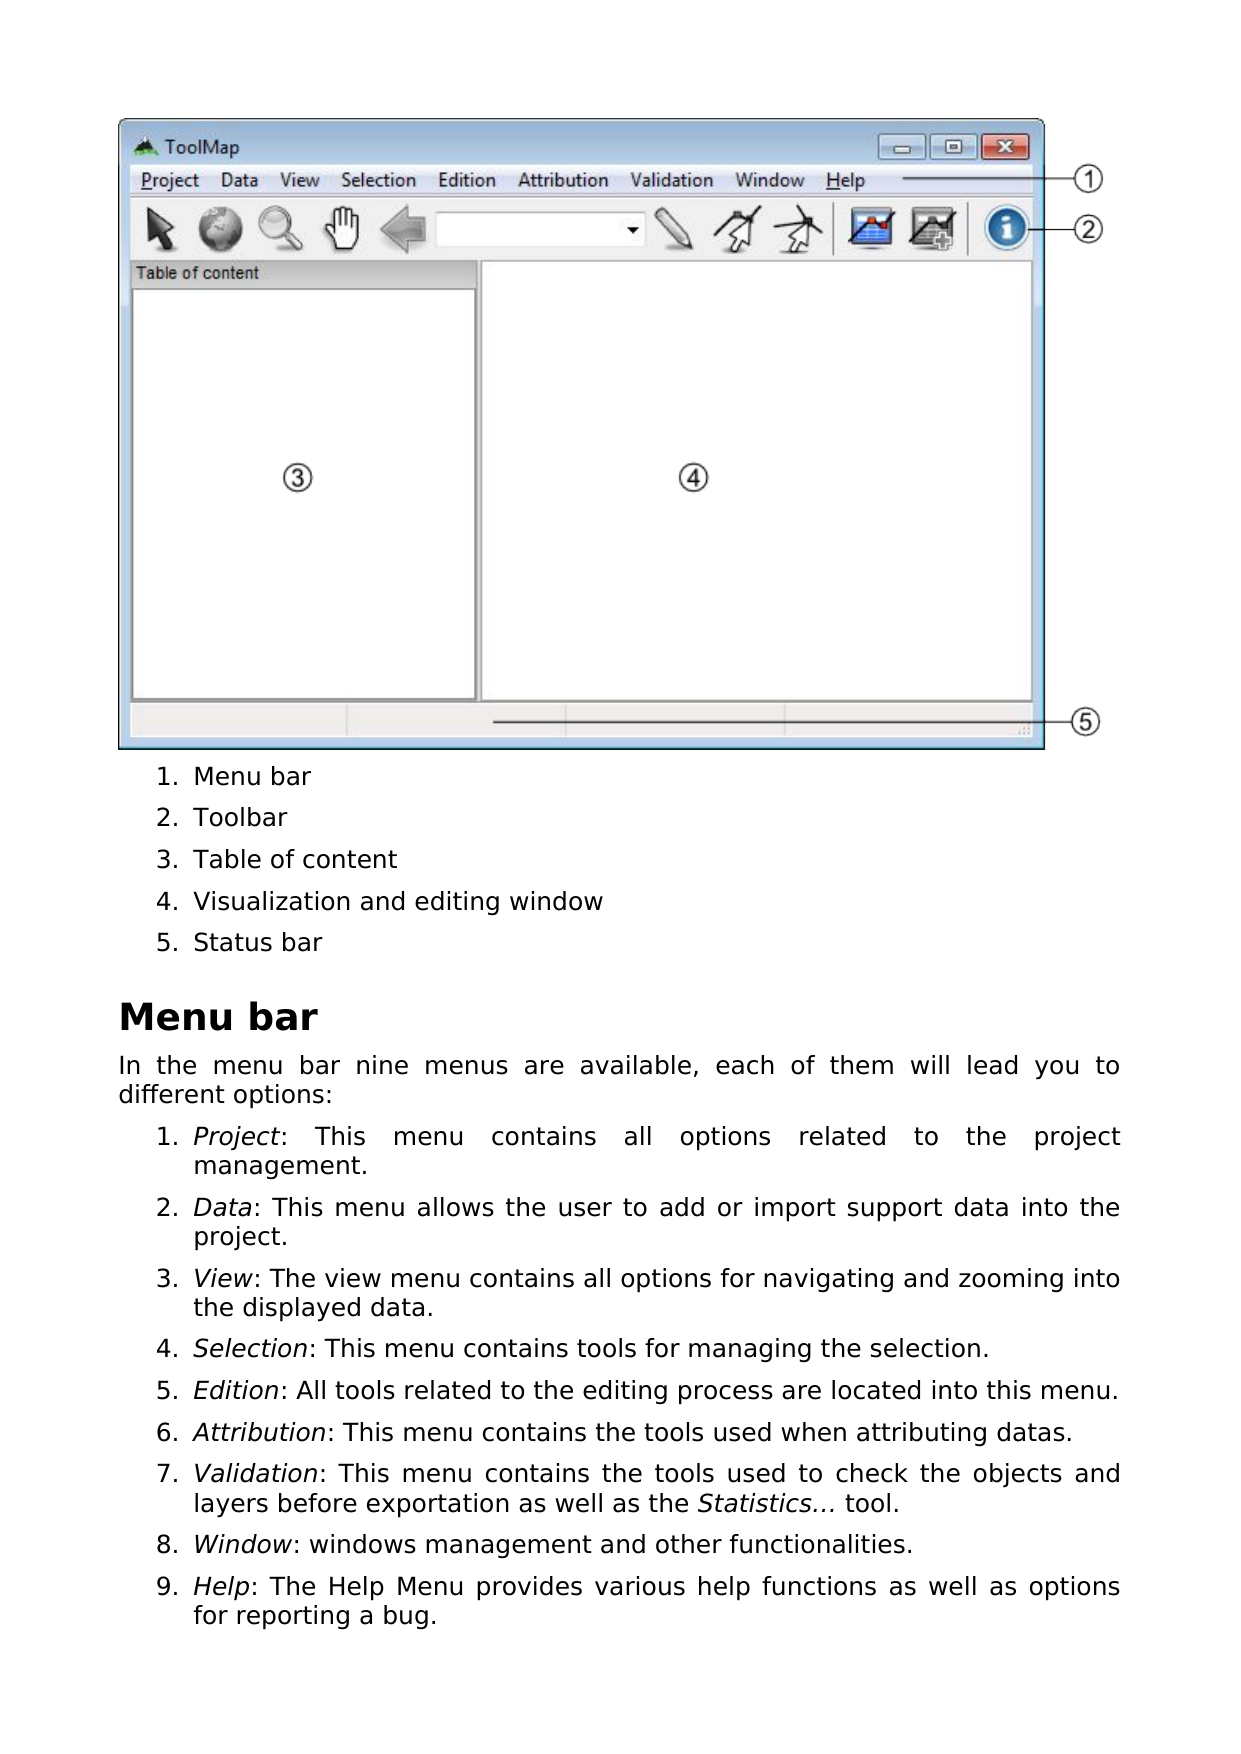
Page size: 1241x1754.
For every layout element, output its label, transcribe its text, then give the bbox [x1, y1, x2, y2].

list Menu bar [156, 762, 1122, 791]
list Toolbar [156, 803, 1122, 833]
list Table of content [156, 845, 1122, 874]
list View: The view menu contains all options for navigating and zooming into the displayed data. [156, 1264, 1122, 1322]
subtitle Menu bar [118, 995, 1122, 1039]
list Data: This menu allows the user to add or import support data into the project. [156, 1193, 1122, 1251]
list Status bar [156, 928, 1122, 958]
text In the menu bar nine menus are available, each of them will lead you to different options: [118, 1051, 1122, 1110]
list Attribution: This menu contains the tools used when attributing datas. [156, 1418, 1122, 1447]
list Window: windows management and other functionalities. [156, 1531, 1122, 1560]
picture [118, 118, 1119, 750]
list Validation: This menu contains the tools used to check the objects and layers before exportation as well as the Statistics… tool. [156, 1460, 1122, 1518]
list Visualization and editing window [156, 887, 1122, 916]
list Project: This menu contains all options related to the project management. [156, 1122, 1122, 1181]
list Help: The Help Menu provides various help functions as well as options for reporting a bug. [156, 1572, 1122, 1631]
list Selection: This menu contains tools for managing the selection. [156, 1335, 1122, 1364]
list Edition: All tools related to the editing process are located into this menu. [156, 1376, 1122, 1406]
